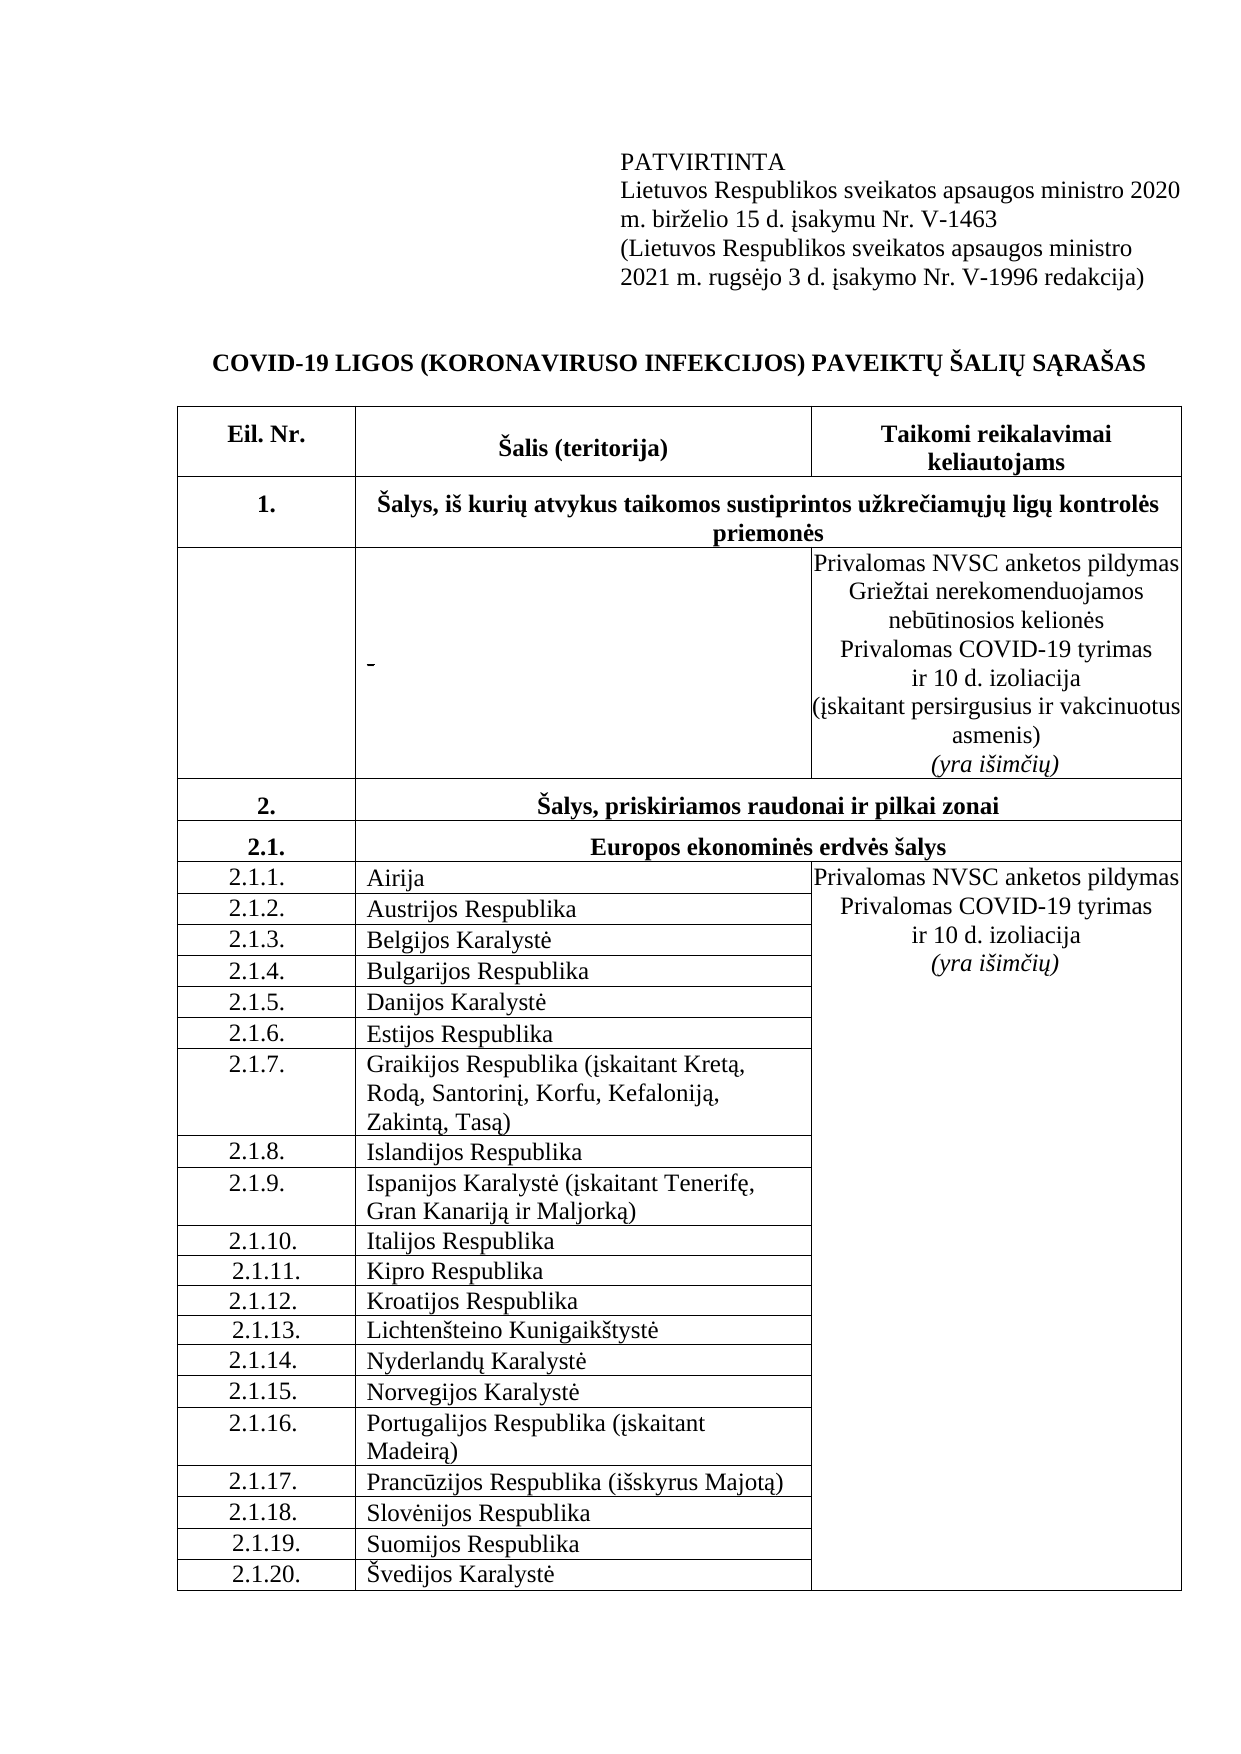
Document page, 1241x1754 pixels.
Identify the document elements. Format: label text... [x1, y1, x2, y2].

table_cell Šalys, iš kurių atvykus taikomos sustiprintos užkrečiamųjų ligų kontrolės priemonės [356, 477, 1181, 547]
table_cell Lichtenšteino Kunigaikštystė [356, 1316, 811, 1344]
table_cell 2.1.16. [178, 1408, 355, 1465]
table_cell 2.1.19. [178, 1529, 355, 1558]
table_header Taikomi reikalavimai keliautojams [812, 407, 1181, 476]
table_cell Slovėnijos Respublika [356, 1497, 811, 1527]
table_cell Privalomas NVSC anketos pildymas Privalomas COVID-19 tyrimas ir 10 d. izoliacija (yra išimčių) [812, 862, 1181, 1590]
table_cell Europos ekonominės erdvės šalys [356, 821, 1181, 861]
table_cell Norvegijos Karalystė [356, 1376, 811, 1407]
table_cell 2.1.14. [178, 1345, 355, 1375]
table_cell Austrijos Respublika [356, 894, 811, 923]
table_cell Kipro Respublika [356, 1256, 811, 1285]
table_cell Portugalijos Respublika (įskaitant Madeirą) [356, 1408, 811, 1465]
table_cell [178, 548, 355, 778]
table_cell 2.1.12. [178, 1286, 355, 1314]
table_cell Graikijos Respublika (įskaitant Kretą, Rodą, Santorinį, Korfu, Kefaloniją, Zakintą, Tasą) [356, 1049, 811, 1135]
table_cell Privalomas NVSC anketos pildymas Griežtai nerekomenduojamos nebūtinosios kelionės Privalomas COVID-19 tyrimas ir 10 d. izoliacija (įskaitant persirgusius ir vakcinuotus asmenis) (yra išimčių) [812, 548, 1181, 778]
text Lietuvos Respublikos sveikatos apsaugos ministro 2020 m. birželio 15 d. įsakymu Nr. V-1463 [620, 176, 1181, 233]
table_cell 2. [178, 779, 355, 819]
table_cell Švedijos Karalystė [356, 1560, 811, 1590]
table_cell Islandijos Respublika [356, 1136, 811, 1167]
table_cell 2.1.17. [178, 1466, 355, 1496]
table_cell Estijos Respublika [356, 1018, 811, 1048]
table_cell Šalys, priskiriamos raudonai ir pilkai zonai [356, 779, 1181, 819]
table_cell 2.1.1. [178, 862, 355, 892]
table_cell Prancūzijos Respublika (išskyrus Majotą) [356, 1466, 811, 1496]
table_cell 2.1.6. [178, 1018, 355, 1048]
table_cell 2.1.8. [178, 1136, 355, 1167]
text COVID-19 LIGOS (KORONAVIRUSO INFEKCIJOS) PAVEIKTŲ ŠALIŲ SĄRAŠAS [177, 348, 1181, 377]
table_cell Danijos Karalystė [356, 987, 811, 1017]
table_header Eil. Nr. [178, 407, 355, 476]
text (Lietuvos Respublikos sveikatos apsaugos ministro 2021 m. rugsėjo 3 d. įsakymo Nr. V-1996 redakcija) [620, 233, 1181, 291]
table_cell Ispanijos Karalystė (įskaitant Tenerifę, Gran Kanariją ir Maljorką) [356, 1168, 811, 1225]
table_cell 2.1.18. [178, 1497, 355, 1527]
table_cell Nyderlandų Karalystė [356, 1345, 811, 1375]
table_cell 2.1.3. [178, 925, 355, 955]
table_header Šalis (teritorija) [356, 407, 811, 476]
table_cell 2.1.11. [178, 1256, 355, 1285]
table_cell 2.1.4. [178, 956, 355, 986]
table_cell Suomijos Respublika [356, 1529, 811, 1558]
text PATVIRTINTA [620, 147, 1181, 176]
table_cell 2.1.5. [178, 987, 355, 1017]
table_cell Airija [356, 862, 811, 892]
table_cell 2.1.20. [178, 1560, 355, 1590]
table_cell 2.1.2. [178, 894, 355, 923]
table_cell - [356, 548, 811, 778]
table_cell 2.1.7. [178, 1049, 355, 1135]
table_cell Italijos Respublika [356, 1226, 811, 1255]
table_cell 2.1.10. [178, 1226, 355, 1255]
table_cell Belgijos Karalystė [356, 925, 811, 955]
table_cell 2.1.15. [178, 1376, 355, 1407]
table_cell Kroatijos Respublika [356, 1286, 811, 1314]
table_cell Bulgarijos Respublika [356, 956, 811, 986]
table_cell 1. [178, 477, 355, 547]
table_cell 2.1.13. [178, 1316, 355, 1344]
table_cell 2.1.9. [178, 1168, 355, 1225]
table_cell 2.1. [178, 821, 355, 861]
